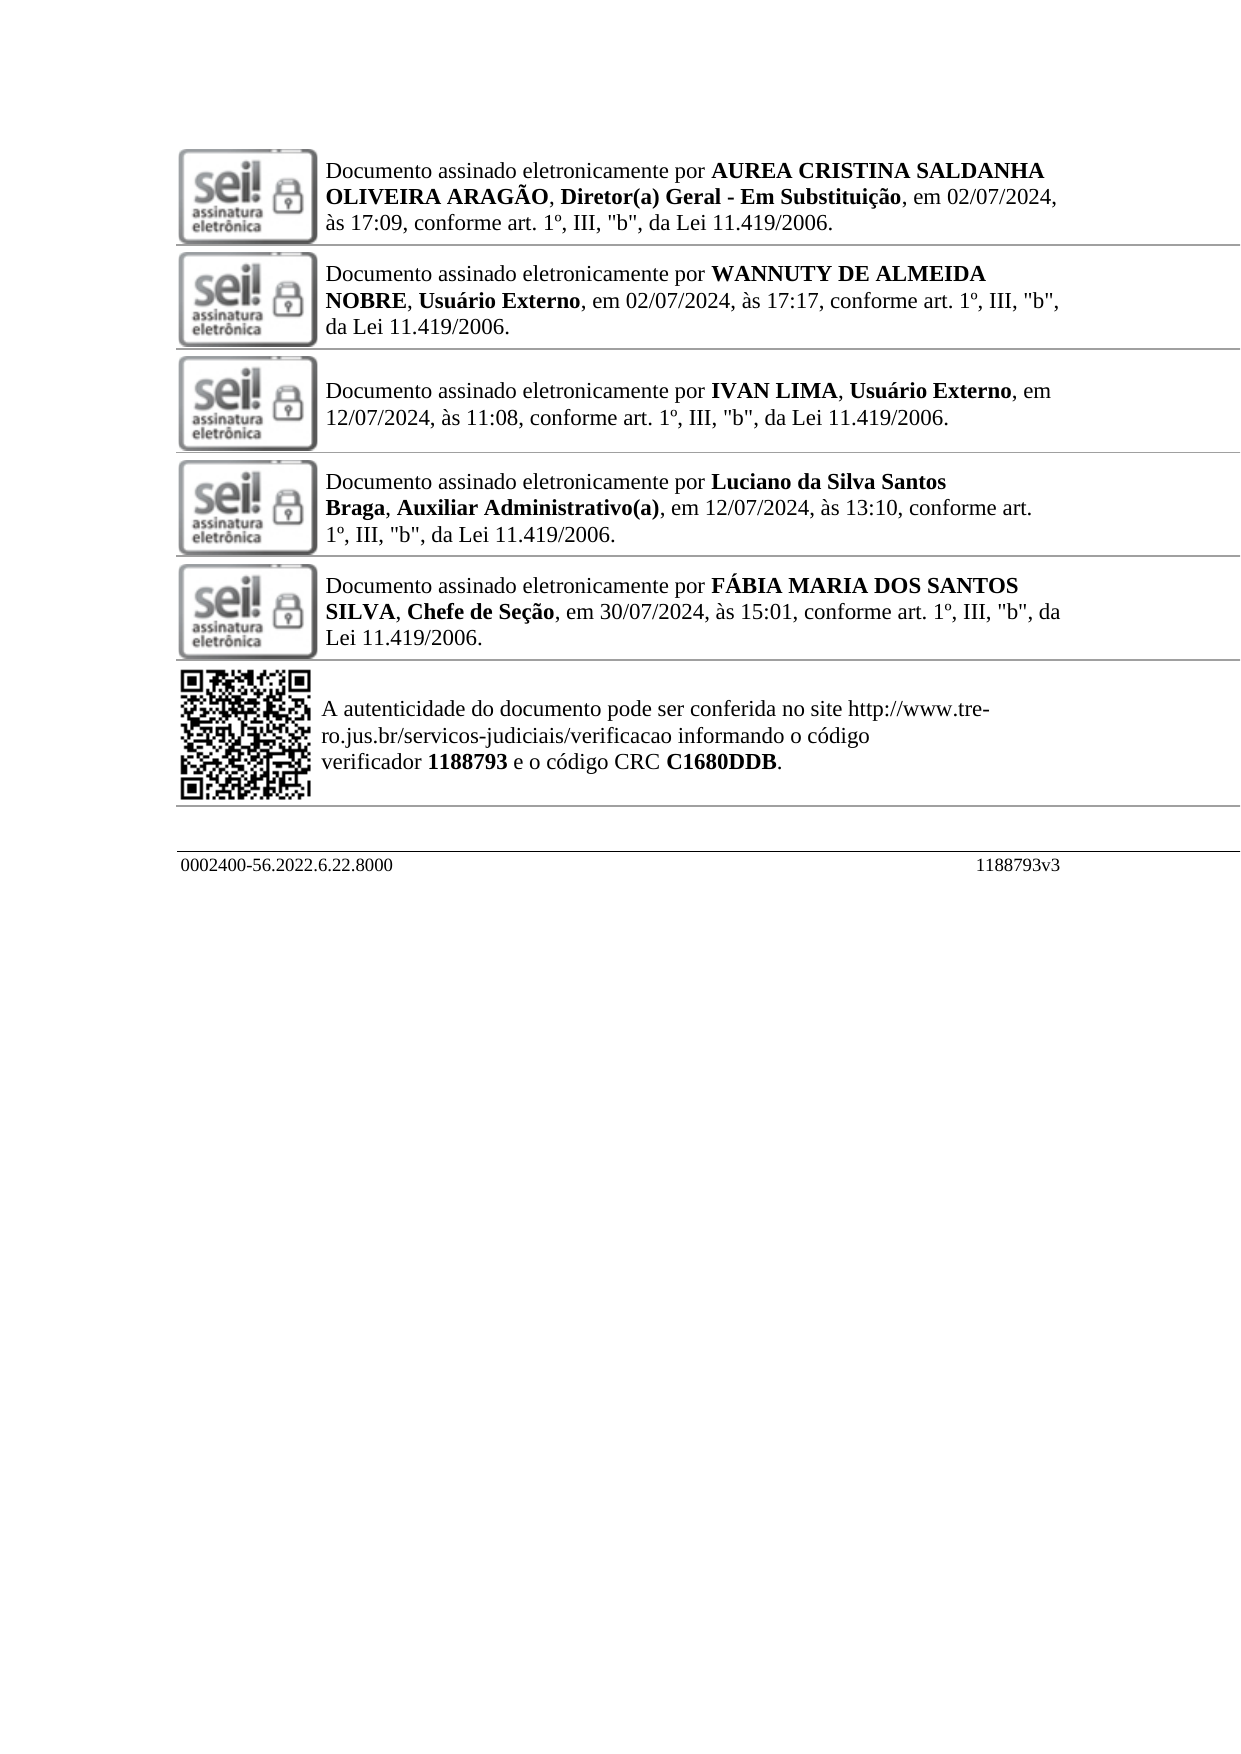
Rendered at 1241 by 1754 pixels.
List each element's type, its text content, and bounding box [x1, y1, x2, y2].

table_header A autenticidade do documento pode ser conferida no site http://www.tre-ro.jus.br/servicos-judiciais/verificacao informando o código verificador 1188793 e o código CRC C1680DDB. [319, 666, 1063, 804]
table_header [177, 355, 324, 452]
table_header Documento assinado eletronicamente por Luciano da Silva Santos Braga, Auxiliar Administrativo(a), em 12/07/2024, às 13:10, conforme art. 1º, III, "b", da Lei 11.419/2006. [324, 459, 1063, 555]
table_header [177, 251, 324, 348]
table_header 0002400-56.2022.6.22.8000 [177, 852, 620, 879]
table_header Documento assinado eletronicamente por IVAN LIMA, Usuário Externo, em 12/07/2024, às 11:08, conforme art. 1º, III, "b", da Lei 11.419/2006. [324, 355, 1063, 452]
table_header [177, 148, 324, 244]
table_header [177, 666, 319, 804]
table_header [177, 563, 324, 659]
table_header Documento assinado eletronicamente por WANNUTY DE ALMEIDA NOBRE, Usuário Externo, em 02/07/2024, às 17:17, conforme art. 1º, III, "b", da Lei 11.419/2006. [324, 251, 1063, 348]
table_header 1188793v3 [620, 852, 1063, 879]
table_header Documento assinado eletronicamente por FÁBIA MARIA DOS SANTOS SILVA, Chefe de Seção, em 30/07/2024, às 15:01, conforme art. 1º, III, "b", da Lei 11.419/2006. [324, 563, 1063, 659]
table_header Documento assinado eletronicamente por AUREA CRISTINA SALDANHA OLIVEIRA ARAGÃO, Diretor(a) Geral - Em Substituição, em 02/07/2024, às 17:09, conforme art. 1º, III, "b", da Lei 11.419/2006. [324, 148, 1063, 244]
table_header [177, 459, 324, 555]
